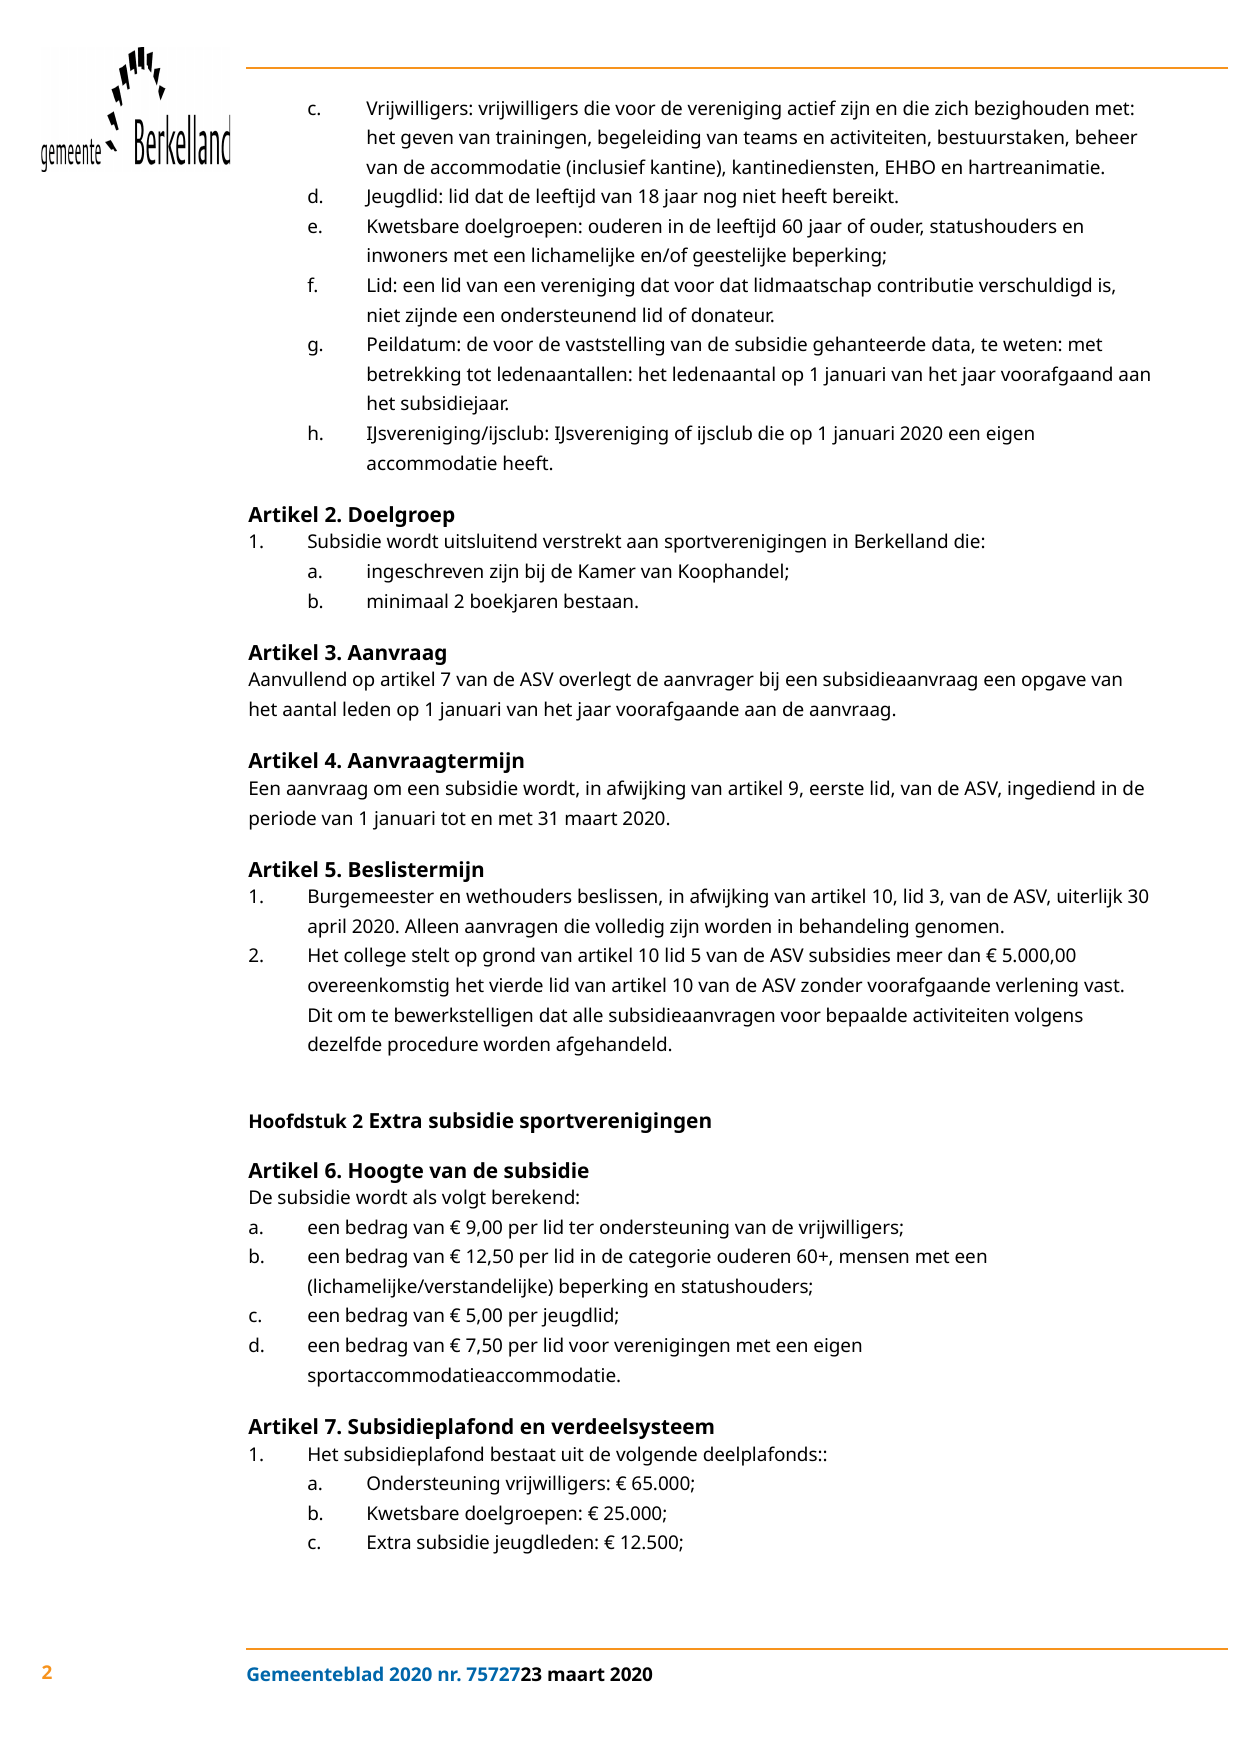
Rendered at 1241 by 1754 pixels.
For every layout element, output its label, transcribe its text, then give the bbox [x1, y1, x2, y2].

list een bedrag van € 9,00 per lid ter ondersteuning van de vrijwilligers; [248, 1214, 1152, 1240]
list Kwetsbare doelgroepen: ouderen in de leeftijd 60 jaar of ouder, statushouders en inwoners met een lichamelijke en/of geestelijke beperking; [307, 213, 1152, 268]
list IJsvereniging/ijsclub: IJsvereniging of ijsclub die op 1 januari 2020 een eigen accommodatie heeft. [307, 420, 1152, 476]
text Hoofdstuk 2 Extra subsidie sportverenigingen [248, 1107, 1152, 1135]
list Subsidie wordt uitsluitend verstrekt aan sportverenigingen in Berkelland die: [248, 529, 1152, 554]
list een bedrag van € 12,50 per lid in de categorie ouderen 60+, mensen met een (lichamelijke/verstandelijke) beperking en statushouders; [248, 1243, 1152, 1299]
list een bedrag van € 5,00 per jeugdlid; [248, 1303, 1152, 1328]
text Artikel 5. Beslistermijn [248, 855, 1152, 883]
list Peildatum: de voor de vaststelling van de subsidie gehanteerde data, te weten: met betrekking tot ledenaantallen: het ledenaantal op 1 januari van het jaar voorafgaand aan het subsidiejaar. [307, 331, 1152, 416]
text Artikel 6. Hoogte van de subsidie [248, 1156, 1152, 1184]
text Artikel 7. Subsidieplafond en verdeelsysteem [248, 1412, 1152, 1441]
text De subsidie wordt als volgt berekend: [248, 1184, 1152, 1210]
list Vrijwilligers: vrijwilligers die voor de vereniging actief zijn en die zich bezighouden met: het geven van trainingen, begeleiding van teams en activiteiten, bestuurstaken, beheer van de accommodatie (inclusief kantine), kantinediensten, EHBO en hartreanimatie. [307, 95, 1152, 180]
list Burgemeester en wethouders beslissen, in afwijking van artikel 10, lid 3, van de ASV, uiterlijk 30 april 2020. Alleen aanvragen die volledig zijn worden in behandeling genomen. [248, 883, 1152, 939]
list minimaal 2 boekjaren bestaan. [307, 588, 1152, 613]
picture [41, 47, 231, 172]
text Aanvullend op artikel 7 van de ASV overlegt de aanvrager bij een subsidieaanvraag een opgave van het aantal leden op 1 januari van het jaar voorafgaande aan de aanvraag. [248, 667, 1152, 722]
list Het college stelt op grond van artikel 10 lid 5 van de ASV subsidies meer dan € 5.000,00 overeenkomstig het vierde lid van artikel 10 van de ASV zonder voorafgaande verlening vast. Dit om te bewerkstelligen dat alle subsidieaanvragen voor bepaalde activiteiten volgens dezelfde procedure worden afgehandeld. [248, 943, 1152, 1057]
text Artikel 3. Aanvraag [248, 638, 1152, 667]
list ingeschreven zijn bij de Kamer van Koophandel; [307, 558, 1152, 584]
list Ondersteuning vrijwilligers: € 65.000; [307, 1470, 1152, 1496]
list Het subsidieplafond bestaat uit de volgende deelplafonds:: [248, 1441, 1152, 1466]
text Artikel 2. Doelgroep [248, 500, 1152, 529]
list Jeugdlid: lid dat de leeftijd van 18 jaar nog niet heeft bereikt. [307, 183, 1152, 209]
list Kwetsbare doelgroepen: € 25.000; [307, 1500, 1152, 1526]
text Een aanvraag om een subsidie wordt, in afwijking van artikel 9, eerste lid, van de ASV, ingediend in de periode van 1 januari tot en met 31 maart 2020. [248, 775, 1152, 830]
list Lid: een lid van een vereniging dat voor dat lidmaatschap contributie verschuldigd is, niet zijnde een ondersteunend lid of donateur. [307, 272, 1152, 328]
list een bedrag van € 7,50 per lid voor verenigingen met een eigen sportaccommodatieaccommodatie. [248, 1332, 1152, 1388]
list Extra subsidie jeugdleden: € 12.500; [307, 1529, 1152, 1555]
text Artikel 4. Aanvraagtermijn [248, 747, 1152, 775]
